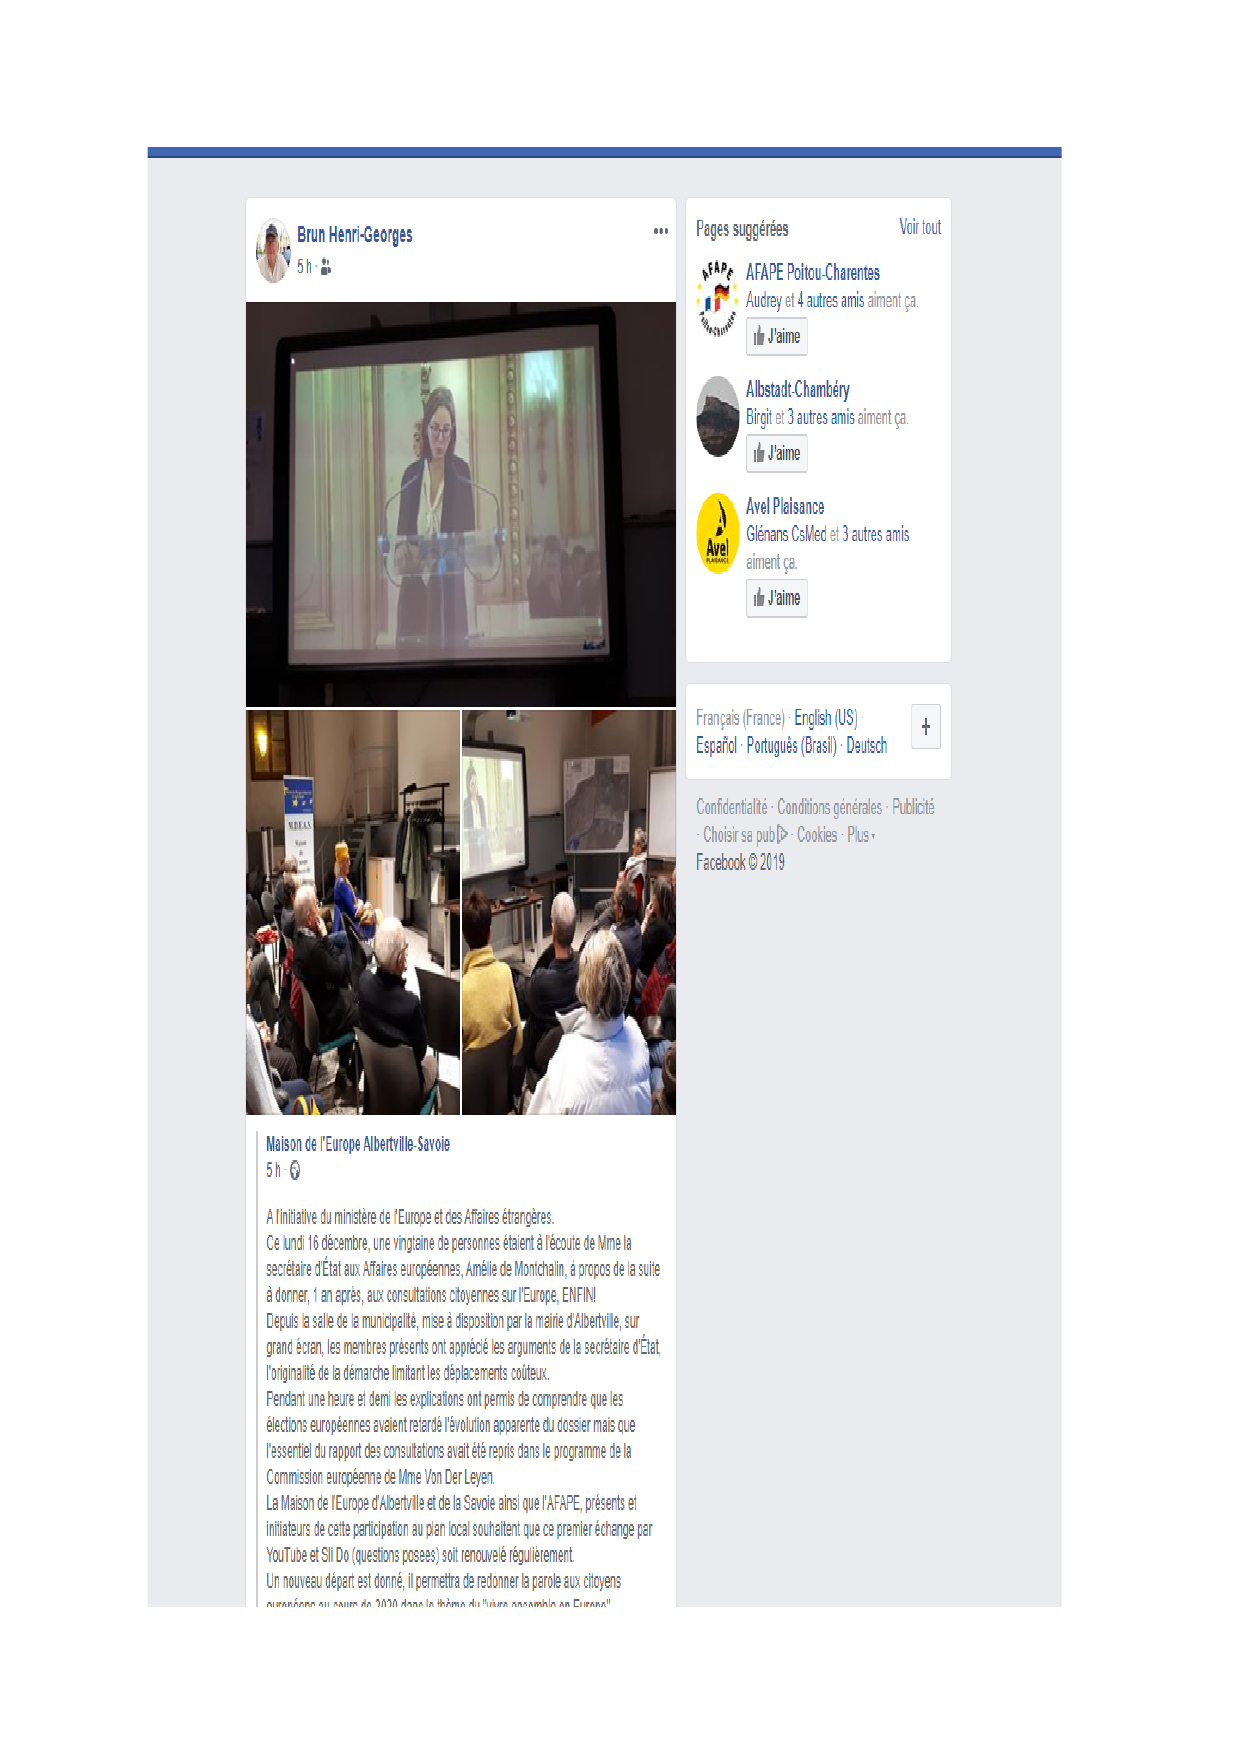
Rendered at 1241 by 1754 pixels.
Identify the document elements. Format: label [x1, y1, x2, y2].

picture [147, 147, 367, 1607]
